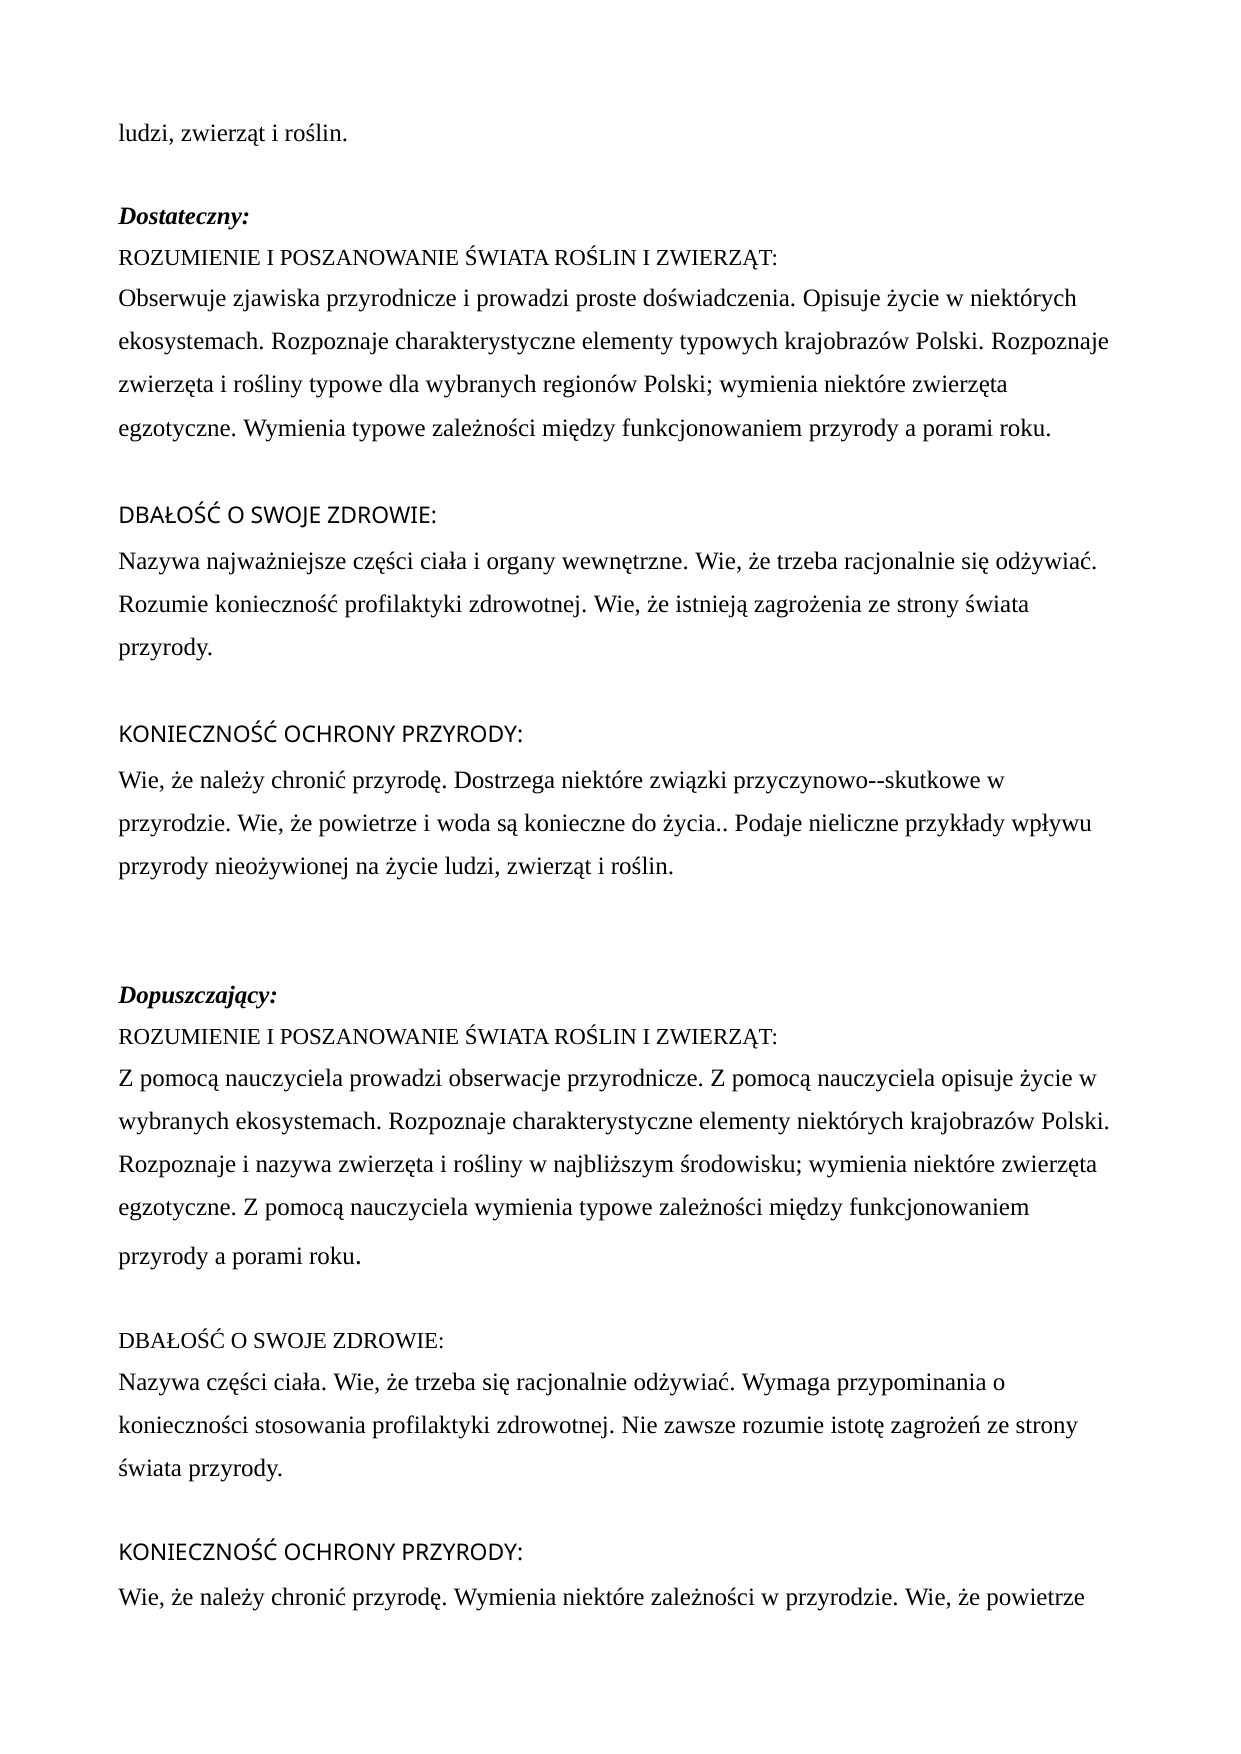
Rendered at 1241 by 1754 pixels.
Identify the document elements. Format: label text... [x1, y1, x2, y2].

text DBAŁOŚĆ O SWOJE ZDROWIE: [118, 1327, 1122, 1353]
text KONIECZNOŚĆ OCHRONY PRZYRODY: [118, 718, 1122, 749]
text Z pomocą nauczyciela prowadzi obserwacje przyrodnicze. Z pomocą nauczyciela opisuje życie w wybranych ekosystemach. Rozpoznaje charakterystyczne elementy niektórych krajobrazów Polski. [118, 1063, 1122, 1135]
text Obserwuje zjawiska przyrodnicze i prowadzi proste doświadczenia. Opisuje życie w niektórych ekosystemach. Rozpoznaje charakterystyczne elementy typowych krajobrazów Polski. Rozpoznaje zwierzęta i rośliny typowe dla wybranych regionów Polski; wymienia niektóre zwierzęta egzotyczne. Wymienia typowe zależności między funkcjonowaniem przyrody a porami roku. [118, 283, 1122, 441]
text Rozpoznaje i nazywa zwierzęta i rośliny w najbliższym środowisku; wymienia niektóre zwierzęta egzotyczne. Z pomocą nauczyciela wymienia typowe zależności między funkcjonowaniem przyrody a porami roku. [118, 1149, 1122, 1272]
text DBAŁOŚĆ O SWOJE ZDROWIE: [118, 499, 1122, 530]
text ROZUMIENIE I POSZANOWANIE ŚWIATA ROŚLIN I ZWIERZĄT: [118, 1023, 1122, 1050]
text Dopuszczający: [118, 980, 1122, 1009]
text Nazywa części ciała. Wie, że trzeba się racjonalnie odżywiać. Wymaga przypominania o konieczności stosowania profilaktyki zdrowotnej. Nie zawsze rozumie istotę zagrożeń ze strony świata przyrody. [118, 1367, 1122, 1482]
text Wie, że należy chronić przyrodę. Wymienia niektóre zależności w przyrodzie. Wie, że powietrze [118, 1582, 1122, 1611]
text ludzi, zwierząt i roślin. [118, 118, 1122, 147]
text ROZUMIENIE I POSZANOWANIE ŚWIATA ROŚLIN I ZWIERZĄT: [118, 244, 1122, 270]
text Wie, że należy chronić przyrodę. Dostrzega niektóre związki przyczynowo--skutkowe w przyrodzie. Wie, że powietrze i woda są konieczne do życia.. Podaje nieliczne przykłady wpływu przyrody nieożywionej na życie ludzi, zwierząt i roślin. [118, 765, 1122, 880]
text Dostateczny: [118, 201, 1122, 229]
text KONIECZNOŚĆ OCHRONY PRZYRODY: [118, 1536, 1122, 1567]
text Nazywa najważniejsze części ciała i organy wewnętrzne. Wie, że trzeba racjonalnie się odżywiać. Rozumie konieczność profilaktyki zdrowotnej. Wie, że istnieją zagrożenia ze strony świata przyrody. [118, 546, 1122, 661]
